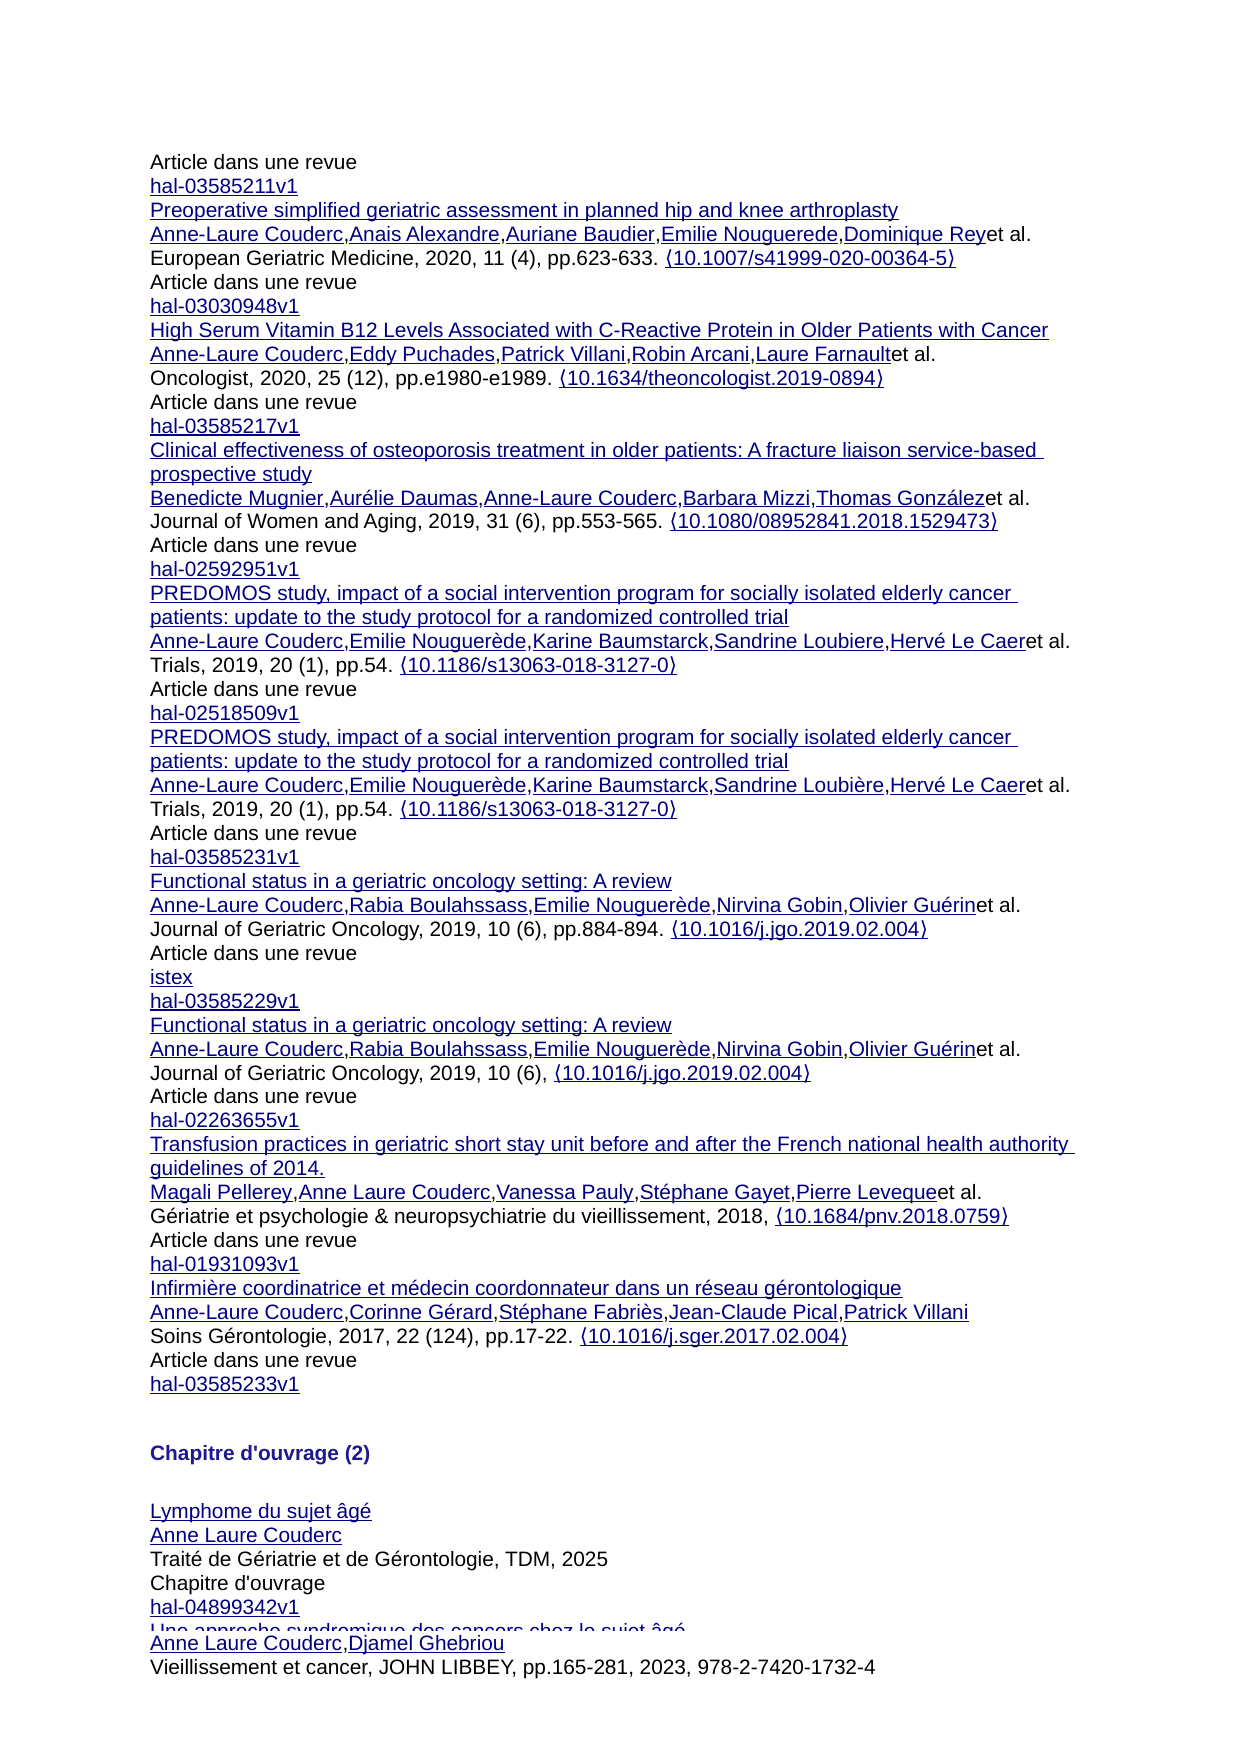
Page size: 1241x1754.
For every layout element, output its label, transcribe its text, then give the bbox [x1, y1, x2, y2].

table_cell High Serum Vitamin B12 Levels Associated with C-Reactive Protein in Older Patients with Cancer Anne-Laure Couderc,Eddy Puchades,Patrick Villani,Robin Arcani,Laure Farnaultet al. Oncologist, 2020, 25 (12), pp.e1980-e1989. ⟨10.1634/theoncologist.2019-0894⟩ Article dans une revue hal-03585217v1 [150, 318, 1090, 437]
table_cell Preoperative simplified geriatric assessment in planned hip and knee arthroplasty Anne-Laure Couderc,Anais Alexandre,Auriane Baudier,Emilie Nouguerede,Dominique Reyet al. European Geriatric Medicine, 2020, 11 (4), pp.623-633. ⟨10.1007/s41999-020-00364-5⟩ Article dans une revue hal-03030948v1 [150, 198, 1090, 318]
table_cell PREDOMOS study, impact of a social intervention program for socially isolated elderly cancer patients: update to the study protocol for a randomized controlled trial Anne-Laure Couderc,Emilie Nouguerède,Karine Baumstarck,Sandrine Loubiere,Hervé Le Caeret al. Trials, 2019, 20 (1), pp.54. ⟨10.1186/s13063-018-3127-0⟩ Article dans une revue hal-02518509v1 [150, 581, 1090, 725]
table_cell Functional status in a geriatric oncology setting: A review Anne-Laure Couderc,Rabia Boulahssass,Emilie Nouguerède,Nirvina Gobin,Olivier Guérinet al. Journal of Geriatric Oncology, 2019, 10 (6), ⟨10.1016/j.jgo.2019.02.004⟩ Article dans une revue hal-02263655v1 [150, 1013, 1090, 1132]
table_cell Une approche syndromique des cancers chez le sujet âgé Anne Laure Couderc,Djamel Ghebriou Vieillissement et cancer, JOHN LIBBEY, pp.165-281, 2023, 978-2-7420-1732-4 [150, 1619, 1090, 1679]
table_header Lymphome du sujet âgé Anne Laure Couderc Traité de Gériatrie et de Gérontologie, TDM, 2025 Chapitre d'ouvrage hal-04899342v1 [150, 1499, 1090, 1619]
table_cell Transfusion practices in geriatric short stay unit before and after the French national health authority guidelines of 2014. Magali Pellerey,Anne Laure Couderc,Vanessa Pauly,Stéphane Gayet,Pierre Levequeet al. Gériatrie et psychologie & neuropsychiatrie du vieillissement, 2018, ⟨10.1684/pnv.2018.0759⟩ Article dans une revue hal-01931093v1 [150, 1132, 1090, 1276]
table_cell Functional status in a geriatric oncology setting: A review Anne-Laure Couderc,Rabia Boulahssass,Emilie Nouguerède,Nirvina Gobin,Olivier Guérinet al. Journal of Geriatric Oncology, 2019, 10 (6), pp.884-894. ⟨10.1016/j.jgo.2019.02.004⟩ Article dans une revue istex hal-03585229v1 [150, 869, 1090, 1012]
table_cell PREDOMOS study, impact of a social intervention program for socially isolated elderly cancer patients: update to the study protocol for a randomized controlled trial Anne-Laure Couderc,Emilie Nouguerède,Karine Baumstarck,Sandrine Loubière,Hervé Le Caeret al. Trials, 2019, 20 (1), pp.54. ⟨10.1186/s13063-018-3127-0⟩ Article dans une revue hal-03585231v1 [150, 725, 1090, 869]
table_cell Infirmière coordinatrice et médecin coordonnateur dans un réseau gérontologique Anne-Laure Couderc,Corinne Gérard,Stéphane Fabriès,Jean-Claude Pical,Patrick Villani Soins Gérontologie, 2017, 22 (124), pp.17-22. ⟨10.1016/j.sger.2017.02.004⟩ Article dans une revue hal-03585233v1 [150, 1276, 1090, 1396]
table_cell Article dans une revue hal-03585211v1 [150, 150, 1090, 198]
subtitle Chapitre d'ouvrage (2) [150, 1441, 1090, 1464]
table_cell Clinical effectiveness of osteoporosis treatment in older patients: A fracture liaison service-based prospective study Benedicte Mugnier,Aurélie Daumas,Anne-Laure Couderc,Barbara Mizzi,Thomas Gonzálezet al. Journal of Women and Aging, 2019, 31 (6), pp.553-565. ⟨10.1080/08952841.2018.1529473⟩ Article dans une revue hal-02592951v1 [150, 438, 1090, 581]
